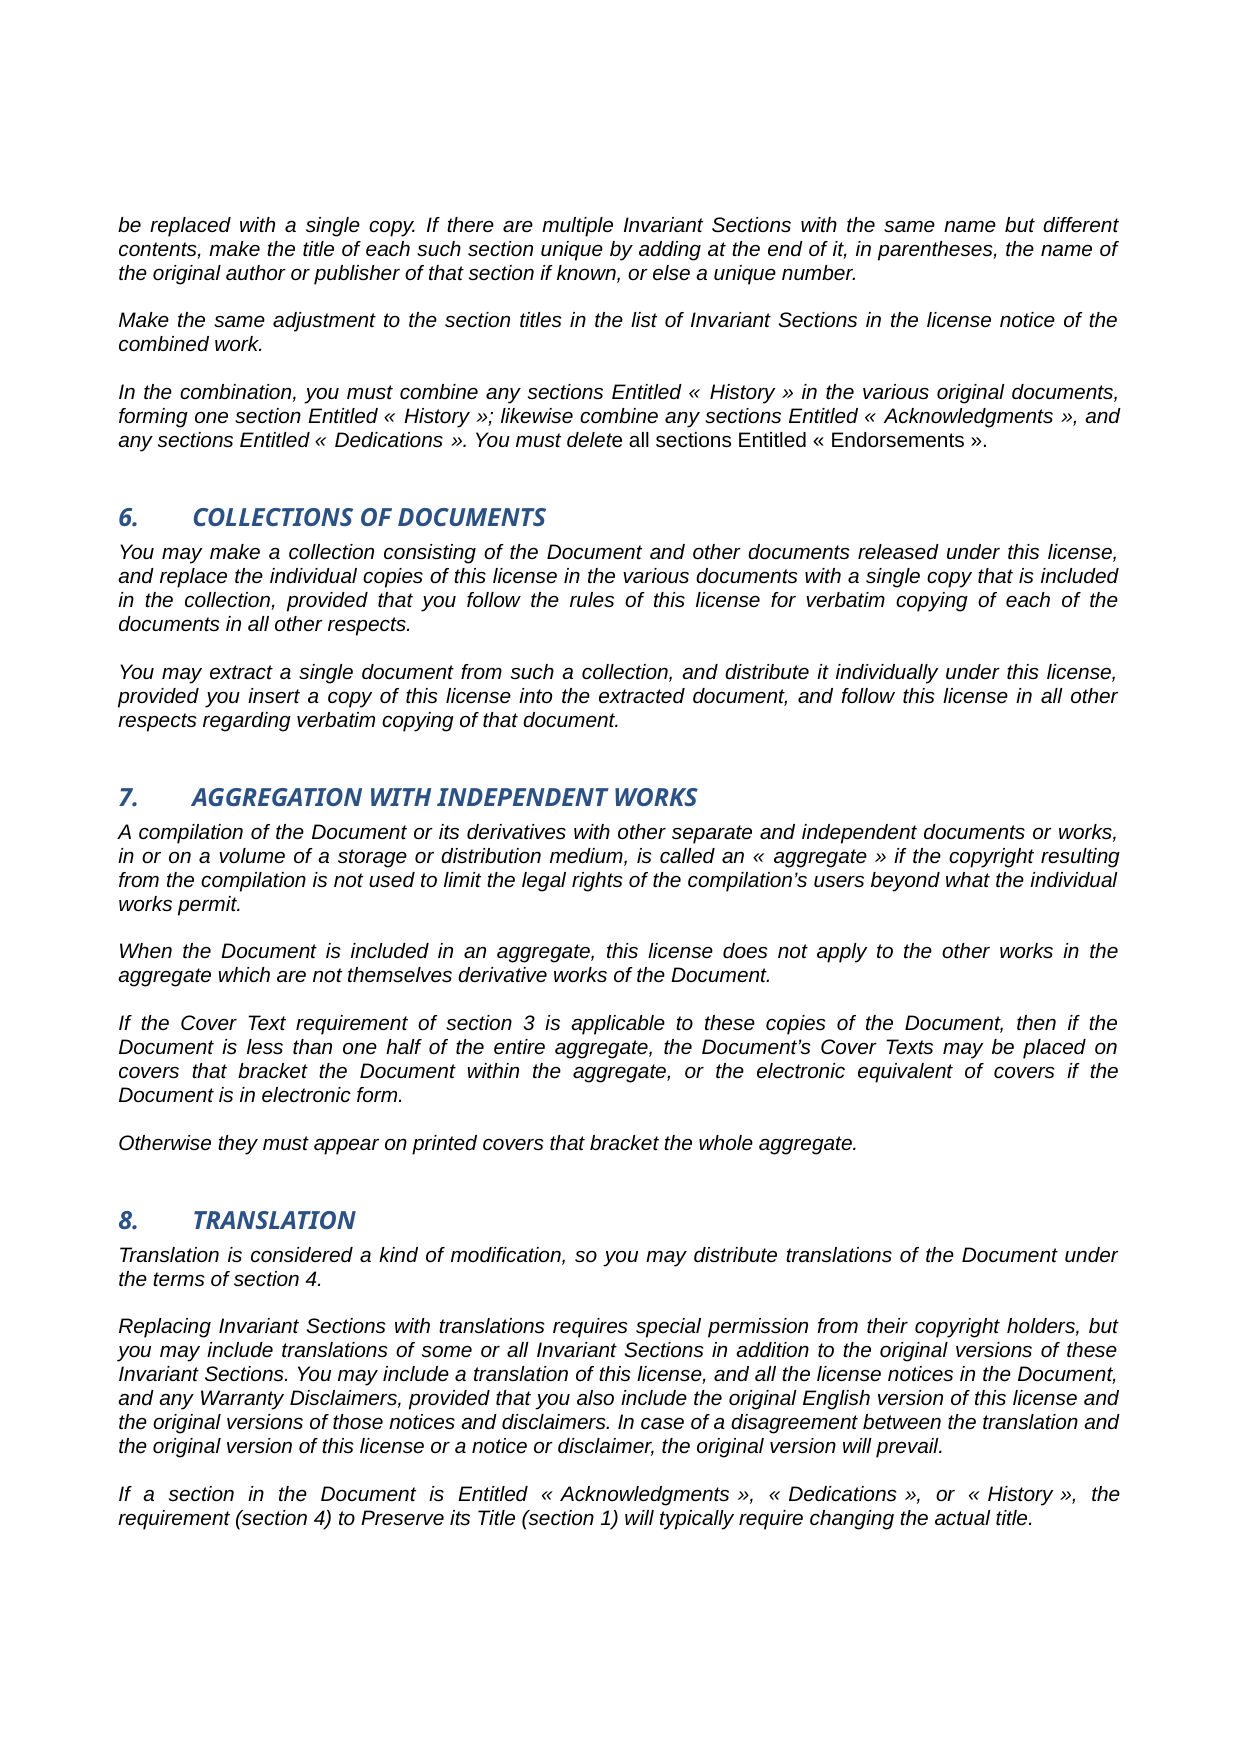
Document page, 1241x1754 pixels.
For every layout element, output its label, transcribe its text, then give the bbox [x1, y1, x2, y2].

text You may extract a single document from such a collection, and distribute it individually under this license, provided you insert a copy of this license into the extracted document, and follow this license in all other respects regarding verbatim copying of that document. [118, 659, 1122, 731]
text be replaced with a single copy. If there are multiple Invariant Sections with the same name but different contents, make the title of each such section unique by adding at the end of it, in parentheses, the name of the original author or publisher of that section if known, or else a unique number. [118, 213, 1122, 284]
subtitle 8. TRANSLATION [118, 1203, 1122, 1237]
text You may make a collection consisting of the Document and other documents released under this license, and replace the individual copies of this license in the various documents with a single copy that is included in the collection, provided that you follow the rules of this license for verbatim copying of each of the documents in all other respects. [118, 540, 1122, 636]
text In the combination, you must combine any sections Entitled « History » in the various original documents, forming one section Entitled « History »; likewise combine any sections Entitled « Acknowledgments », and any sections Entitled « Dedications ». You must delete all sections Entitled « Endorsements ». [118, 380, 1122, 452]
text If a section in the Document is Entitled « Acknowledgments », « Dedications », or « History », the requirement (section 4) to Preserve its Title (section 1) will typically require changing the actual title. [118, 1482, 1122, 1529]
text Make the same adjustment to the section titles in the list of Invariant Sections in the license notice of the combined work. [118, 308, 1122, 356]
text Translation is considered a kind of modification, so you may distribute translations of the Document under the terms of section 4. [118, 1243, 1122, 1291]
text Otherwise they must appear on printed covers that bracket the whole aggregate. [118, 1130, 1122, 1154]
subtitle 6. COLLECTIONS OF DOCUMENTS [118, 500, 1122, 534]
text Replacing Invariant Sections with translations requires special permission from their copyright holders, but you may include translations of some or all Invariant Sections in addition to the original versions of these Invariant Sections. You may include a translation of this license, and all the license notices in the Document, and any Warranty Disclaimers, provided that you also include the original English version of this license and the original versions of those notices and disclaimers. In case of a disagreement between the translation and the original version of this license or a notice or disclaimer, the original version will prevail. [118, 1314, 1122, 1458]
text If the Cover Text requirement of section 3 is applicable to these copies of the Document, then if the Document is less than one half of the entire aggregate, the Document’s Cover Texts may be placed on covers that bracket the Document within the aggregate, or the electronic equivalent of covers if the Document is in electronic form. [118, 1011, 1122, 1107]
text A compilation of the Document or its derivatives with other separate and independent documents or works, in or on a volume of a storage or distribution medium, is called an « aggregate » if the copyright resulting from the compilation is not used to limit the legal rights of the compilation’s users beyond what the individual works permit. [118, 820, 1122, 916]
subtitle 7. AGGREGATION WITH INDEPENDENT WORKS [118, 780, 1122, 814]
text When the Document is included in an aggregate, this license does not apply to the other works in the aggregate which are not themselves derivative works of the Document. [118, 939, 1122, 987]
